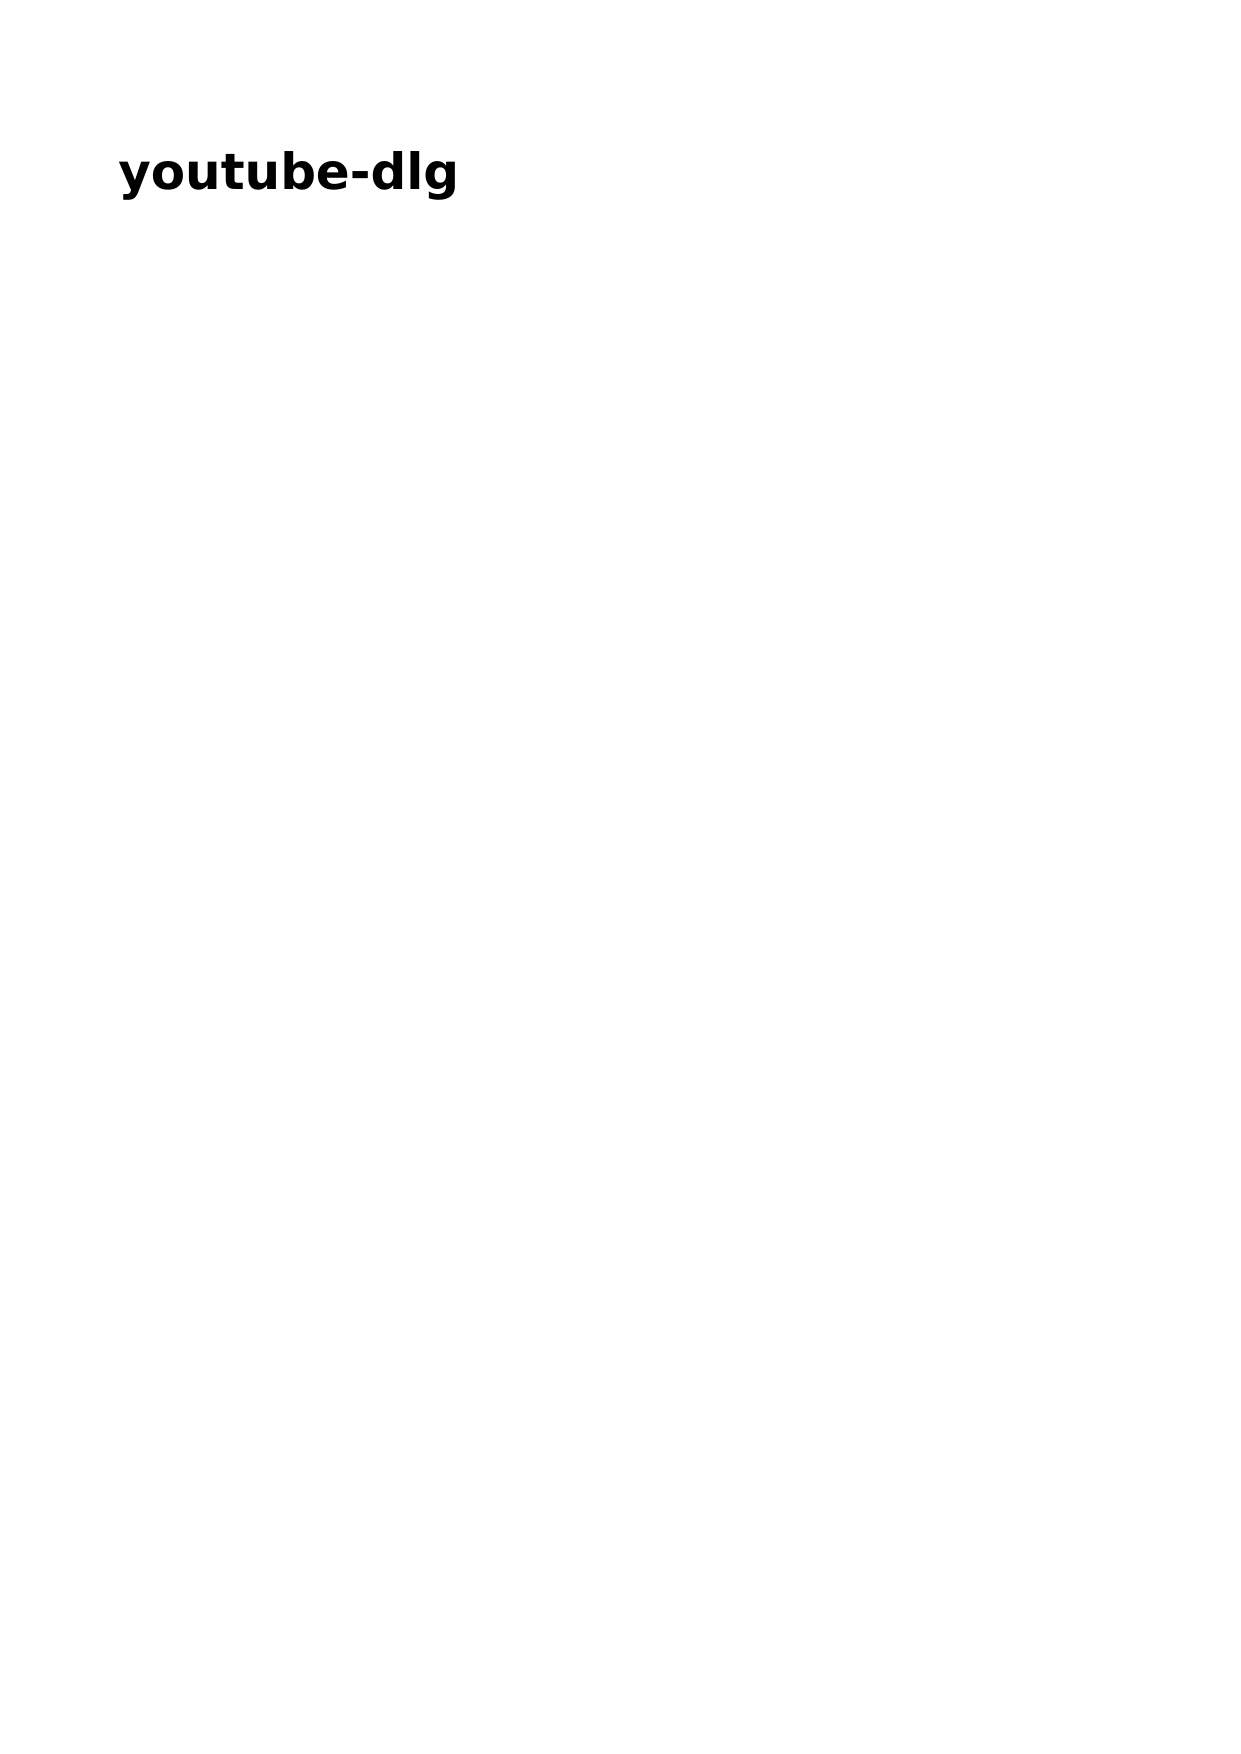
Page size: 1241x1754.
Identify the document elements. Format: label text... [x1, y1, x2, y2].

subtitle youtube-dlg [118, 143, 1122, 201]
